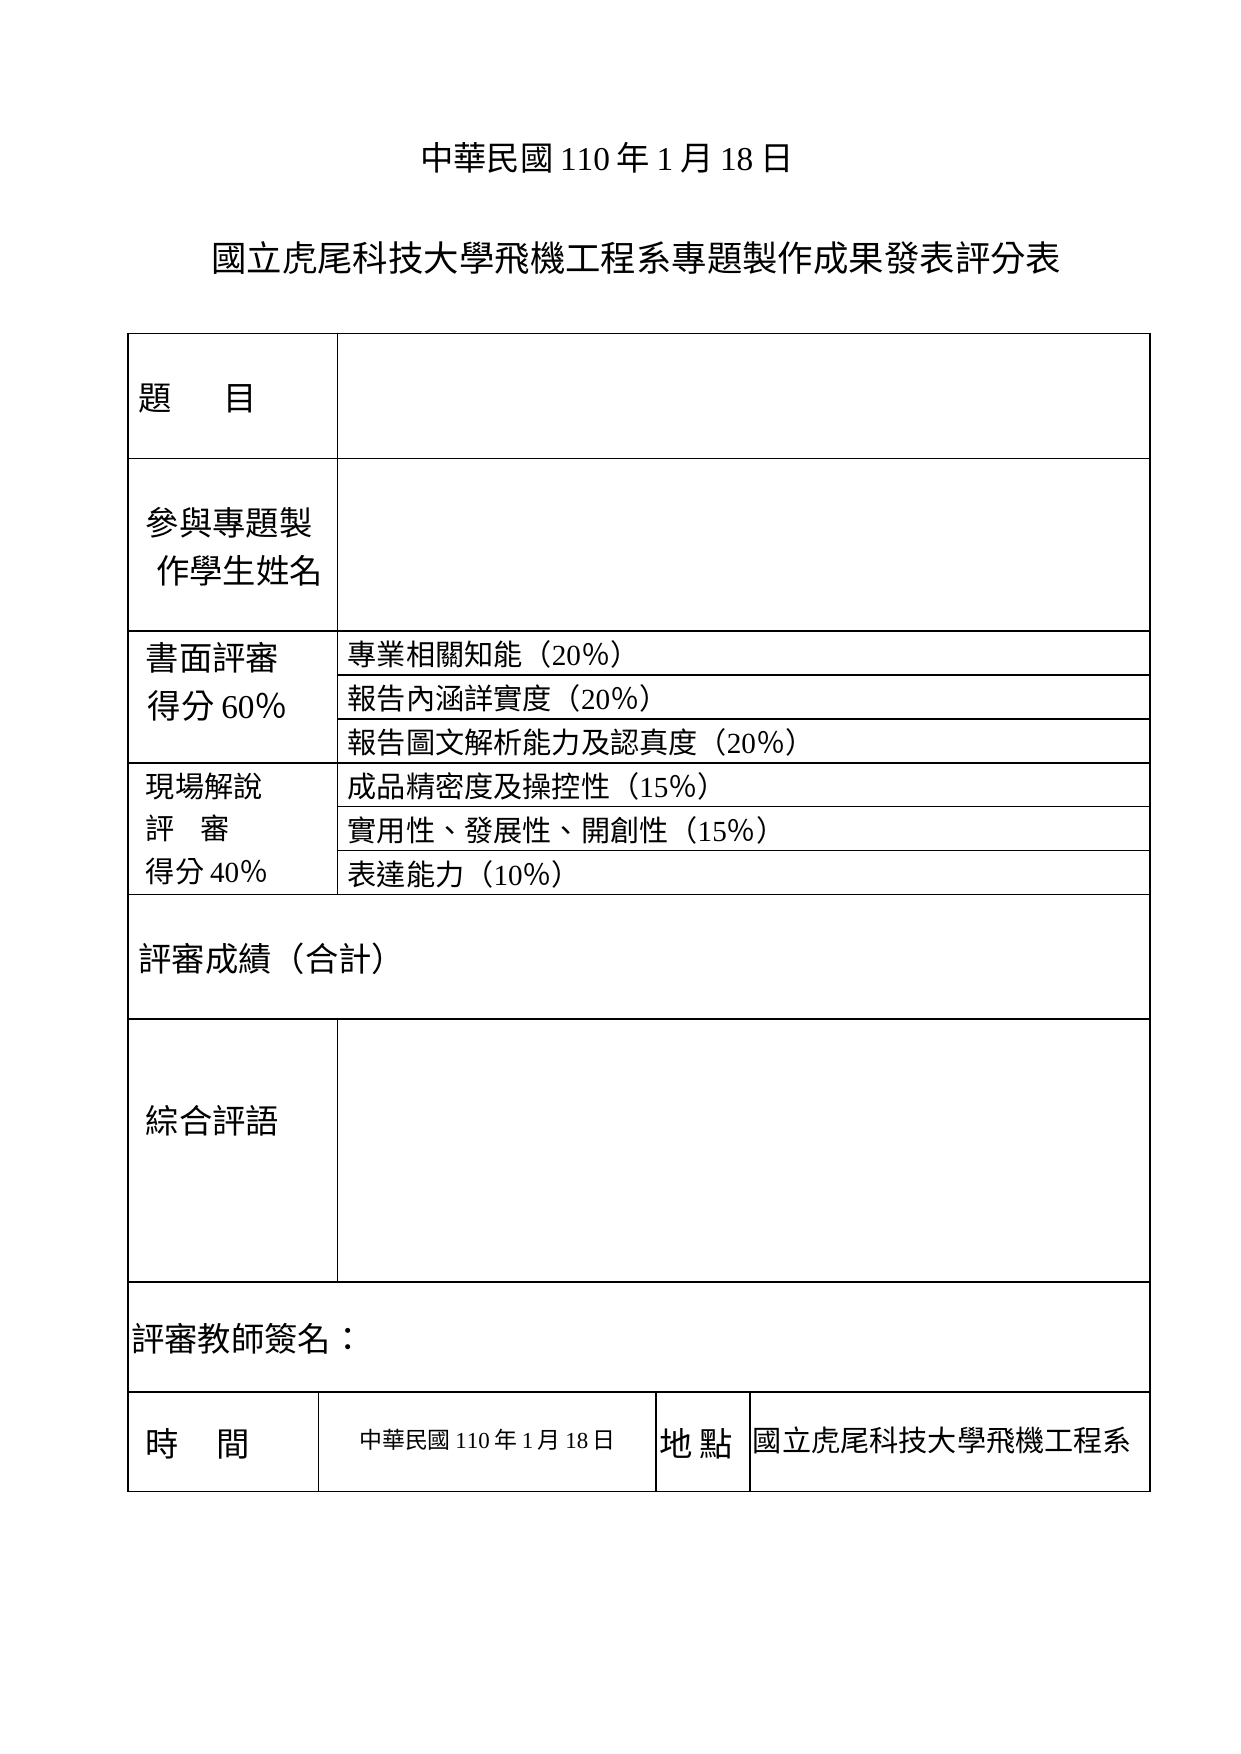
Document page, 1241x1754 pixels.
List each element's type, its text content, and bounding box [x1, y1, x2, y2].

table_cell 中華民國110年1月18日 [319, 1393, 655, 1491]
table_cell [338, 1020, 1149, 1281]
table_cell 成品精密度及操控性（15％） [338, 764, 1149, 806]
table_cell 評審成績（合計） [129, 895, 1149, 1018]
table_cell 時 間 [129, 1393, 318, 1491]
table_cell 專業相關知能（20％） [338, 632, 1149, 674]
table_cell 參與專題製作學生姓名 [129, 459, 337, 630]
text 中華民國110年1月18日 [128, 131, 1144, 180]
table_header [338, 334, 1149, 457]
table_cell 報告內涵詳實度（20％） [338, 676, 1149, 718]
table_cell 評審教師簽名： [129, 1283, 1149, 1391]
table_cell 實用性、發展性、開創性（15％） [338, 807, 1149, 850]
text 國立虎尾科技大學飛機工程系專題製作成果發表評分表 [128, 231, 1144, 282]
table_cell 書面評審 得分60％ [129, 632, 337, 762]
table_cell 綜合評語 [129, 1020, 337, 1281]
table_cell 報告圖文解析能力及認真度（20％） [338, 720, 1149, 762]
table_cell 國立虎尾科技大學飛機工程系 [751, 1393, 1149, 1491]
table_header 題 目 [129, 334, 337, 457]
table_cell 現場解說 評 審 得分40％ [129, 764, 337, 893]
table_cell 地 點 [657, 1393, 749, 1491]
table_cell 表達能力（10％） [338, 851, 1149, 893]
table_cell [338, 459, 1149, 630]
